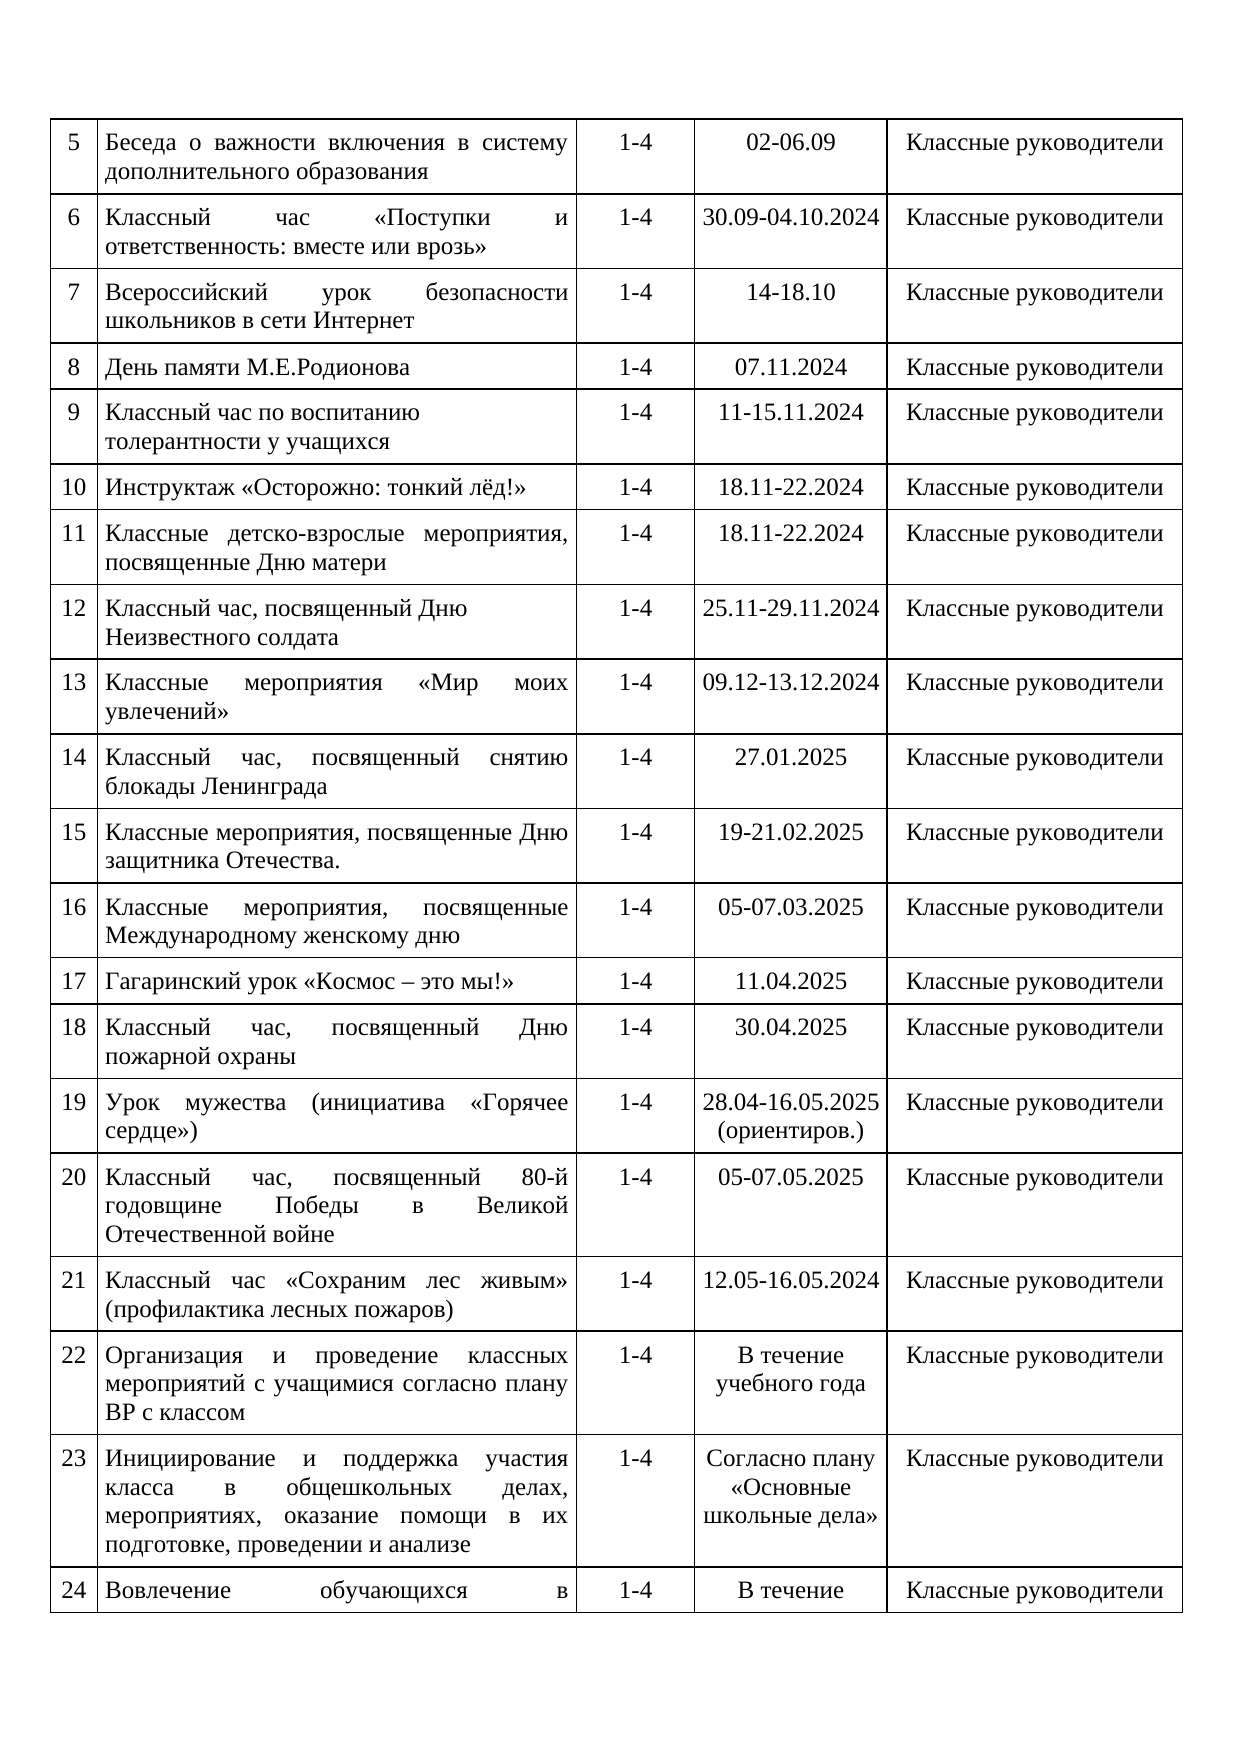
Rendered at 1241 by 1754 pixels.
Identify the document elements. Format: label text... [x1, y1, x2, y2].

table_cell Классный час, посвященный Дню Неизвестного солдата [98, 585, 576, 658]
table_cell 18.11-22.2024 [695, 510, 886, 583]
table_cell 18 [51, 1005, 97, 1077]
table_cell 1-4 [577, 269, 694, 342]
table_cell 30.09-04.10.2024 [695, 195, 886, 267]
table_cell 17 [51, 958, 97, 1003]
table_cell 19-21.02.2025 [695, 809, 886, 882]
table_cell 14-18.10 [695, 269, 886, 342]
table_cell 02-06.09 [695, 120, 886, 193]
table_cell Классные руководители [888, 1154, 1182, 1256]
table_cell 1-4 [577, 465, 694, 509]
table_cell Классные руководители [888, 510, 1182, 583]
table_cell Классные руководители [888, 809, 1182, 882]
table_cell 1-4 [577, 510, 694, 583]
table_cell Классные руководители [888, 1435, 1182, 1566]
table_cell 21 [51, 1257, 97, 1330]
table_cell Классный час, посвященный Дню пожарной охраны [98, 1005, 576, 1077]
table_cell 6 [51, 195, 97, 267]
table_cell 16 [51, 884, 97, 957]
table_cell 27.01.2025 [695, 735, 886, 807]
table_cell Классные мероприятия, посвященные Дню защитника Отечества. [98, 809, 576, 882]
table_cell 1-4 [577, 195, 694, 267]
table_cell 11.04.2025 [695, 958, 886, 1003]
table_cell Классные руководители [888, 1079, 1182, 1152]
table_cell 30.04.2025 [695, 1005, 886, 1077]
table_cell 11-15.11.2024 [695, 390, 886, 463]
table_cell Классные руководители [888, 1568, 1182, 1612]
table_cell 05-07.05.2025 [695, 1154, 886, 1256]
table_cell День памяти М.Е.Родионова [98, 344, 576, 388]
table_cell Классные руководители [888, 390, 1182, 463]
table_cell 05-07.03.2025 [695, 884, 886, 957]
table_cell Организация и проведение классных мероприятий с учащимися согласно плану ВР с классом [98, 1332, 576, 1434]
table_cell 1-4 [577, 1257, 694, 1330]
table_cell Классные руководители [888, 1257, 1182, 1330]
table_cell 9 [51, 390, 97, 463]
table_cell 15 [51, 809, 97, 882]
table_cell 1-4 [577, 1568, 694, 1612]
table_cell 19 [51, 1079, 97, 1152]
table_cell В течение [695, 1568, 886, 1612]
table_cell 1-4 [577, 120, 694, 193]
table_cell 22 [51, 1332, 97, 1434]
table_cell 25.11-29.11.2024 [695, 585, 886, 658]
table_cell Урок мужества (инициатива «Горячее сердце») [98, 1079, 576, 1152]
table_cell Классные руководители [888, 660, 1182, 733]
table_cell Классные детско-взрослые мероприятия, посвященные Дню матери [98, 510, 576, 583]
table_cell Классные мероприятия «Мир моих увлечений» [98, 660, 576, 733]
table_cell 09.12-13.12.2024 [695, 660, 886, 733]
table_cell 1-4 [577, 884, 694, 957]
table_cell Классный час по воспитанию толерантности у учащихся [98, 390, 576, 463]
table_cell 8 [51, 344, 97, 388]
table_cell 1-4 [577, 1435, 694, 1566]
table_cell Классные руководители [888, 1005, 1182, 1077]
table_cell Всероссийский урок безопасности школьников в сети Интернет [98, 269, 576, 342]
table_cell Классные руководители [888, 1332, 1182, 1434]
table_cell Классные мероприятия, посвященные Международному женскому дню [98, 884, 576, 957]
table_cell 1-4 [577, 735, 694, 807]
table_cell Классные руководители [888, 735, 1182, 807]
table_cell 1-4 [577, 390, 694, 463]
table_cell 1-4 [577, 809, 694, 882]
table_cell 1-4 [577, 585, 694, 658]
table_cell Классные руководители [888, 585, 1182, 658]
table_cell Согласно плану «Основные школьные дела» [695, 1435, 886, 1566]
table_cell 24 [51, 1568, 97, 1612]
table_cell 1-4 [577, 1005, 694, 1077]
table_cell Классные руководители [888, 958, 1182, 1003]
table_cell 14 [51, 735, 97, 807]
table_cell Беседа о важности включения в систему дополнительного образования [98, 120, 576, 193]
table_cell Классные руководители [888, 195, 1182, 267]
table_cell 5 [51, 120, 97, 193]
table_cell Классные руководители [888, 269, 1182, 342]
table_cell 7 [51, 269, 97, 342]
table_cell Инициирование и поддержка участия класса в общешкольных делах, мероприятиях, оказание помощи в их подготовке, проведении и анализе [98, 1435, 576, 1566]
table_cell 1-4 [577, 1079, 694, 1152]
table_cell 1-4 [577, 1332, 694, 1434]
table_cell Вовлечение обучающихся в [98, 1568, 576, 1612]
table_cell Классные руководители [888, 344, 1182, 388]
table_cell 10 [51, 465, 97, 509]
table_cell 13 [51, 660, 97, 733]
table_cell Инструктаж «Осторожно: тонкий лёд!» [98, 465, 576, 509]
table_cell 1-4 [577, 344, 694, 388]
table_cell В течение учебного года [695, 1332, 886, 1434]
table_cell 11 [51, 510, 97, 583]
table_cell Классные руководители [888, 465, 1182, 509]
table_cell 1-4 [577, 958, 694, 1003]
table_cell 28.04-16.05.2025 (ориентиров.) [695, 1079, 886, 1152]
table_cell Гагаринский урок «Космос – это мы!» [98, 958, 576, 1003]
table_cell 12 [51, 585, 97, 658]
table_cell Классные руководители [888, 120, 1182, 193]
table_cell Классный час «Поступки и ответственность: вместе или врозь» [98, 195, 576, 267]
table_cell 18.11-22.2024 [695, 465, 886, 509]
table_cell Классный час «Сохраним лес живым» (профилактика лесных пожаров) [98, 1257, 576, 1330]
table_cell Классные руководители [888, 884, 1182, 957]
table_cell Классный час, посвященный 80-й годовщине Победы в Великой Отечественной войне [98, 1154, 576, 1256]
table_cell 12.05-16.05.2024 [695, 1257, 886, 1330]
table_cell Классный час, посвященный снятию блокады Ленинграда [98, 735, 576, 807]
table_cell 1-4 [577, 660, 694, 733]
table_cell 1-4 [577, 1154, 694, 1256]
table_cell 07.11.2024 [695, 344, 886, 388]
table_cell 23 [51, 1435, 97, 1566]
table_cell 20 [51, 1154, 97, 1256]
